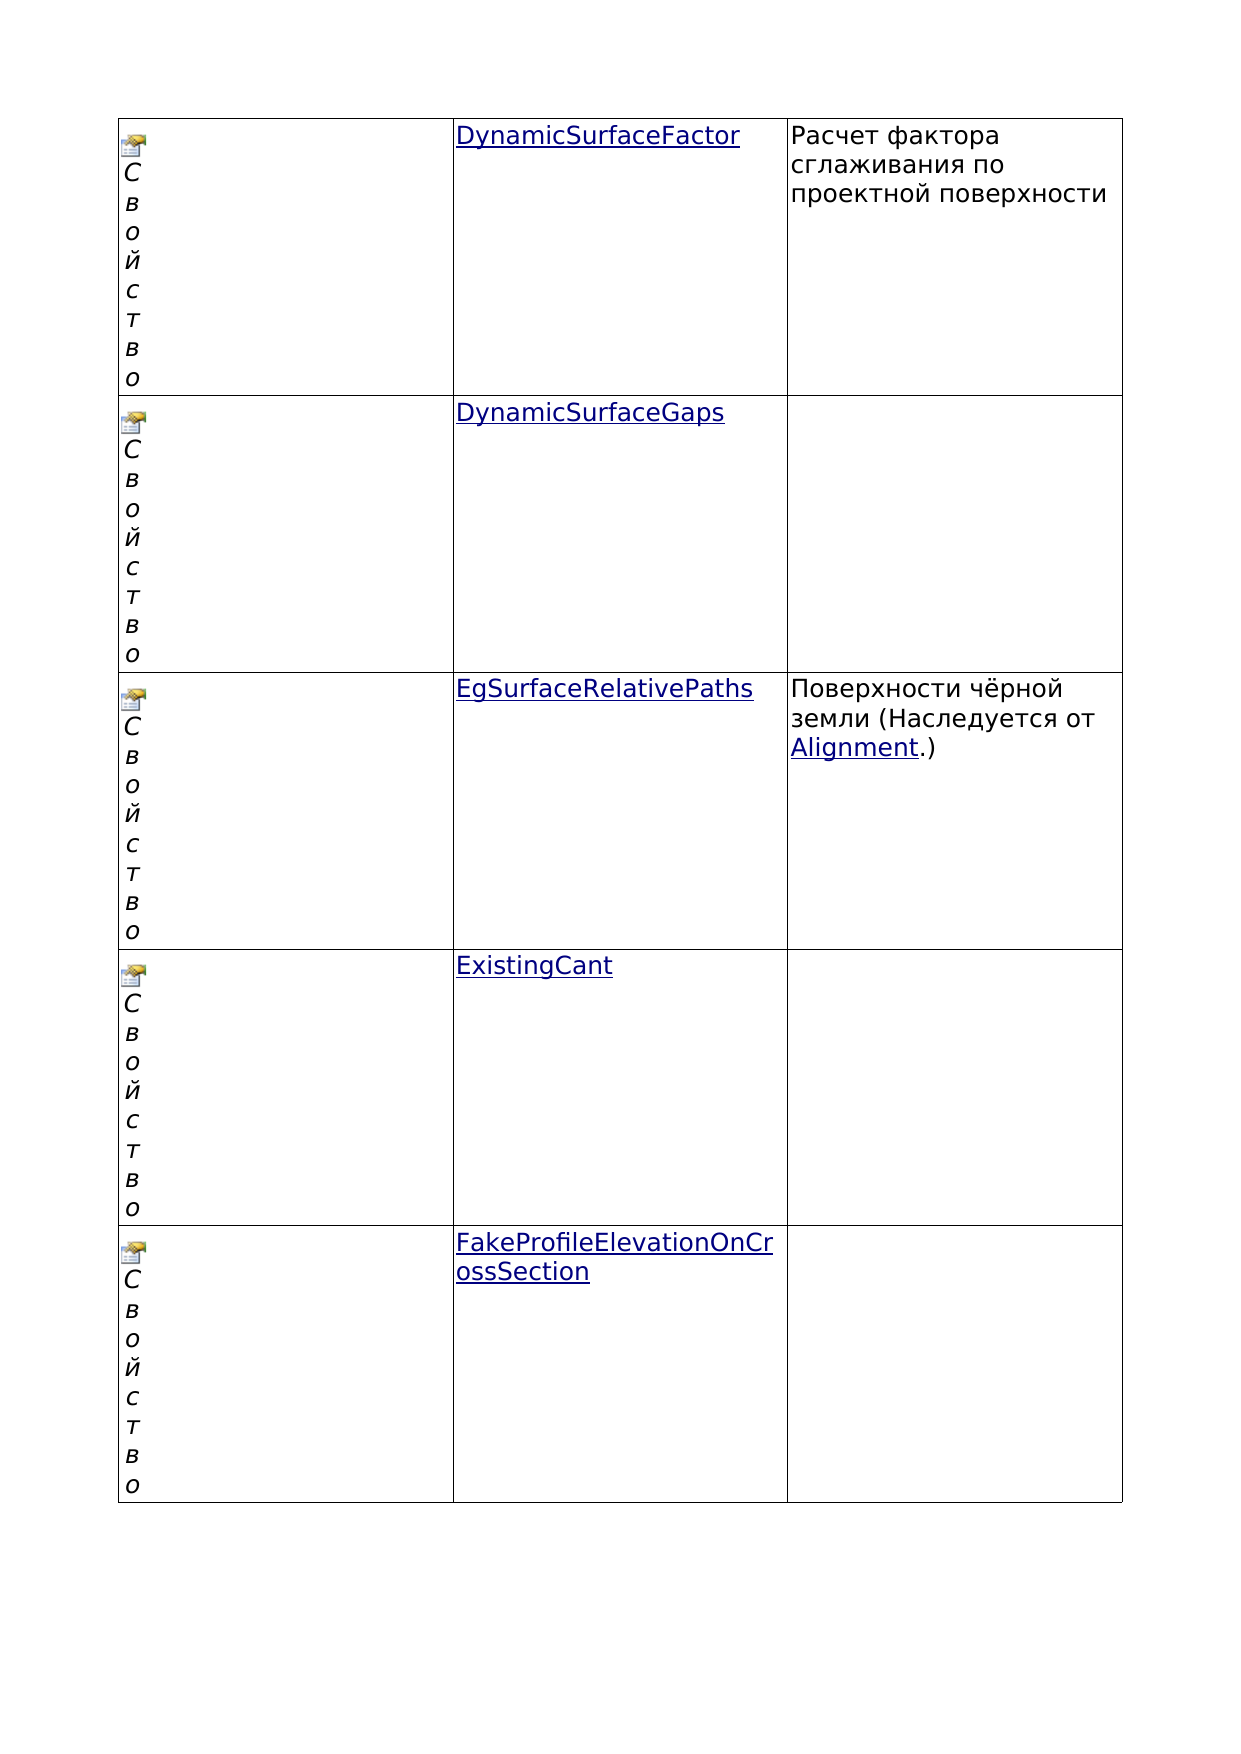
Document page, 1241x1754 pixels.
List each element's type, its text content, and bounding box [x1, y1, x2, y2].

table_cell DynamicSurfaceFactor [454, 119, 787, 395]
table_cell DynamicSurfaceGaps [454, 396, 787, 672]
table_cell Расчет фактора сглаживания по проектной поверхности [788, 119, 1122, 395]
table_cell ExistingCant [454, 950, 787, 1225]
table_cell [788, 1226, 1122, 1502]
table_cell [119, 1226, 453, 1502]
table_cell EgSurfaceRelativePaths [454, 673, 787, 948]
picture [121, 963, 147, 989]
picture [121, 687, 147, 713]
table_cell FakeProfileElevationOnCrossSection [454, 1226, 787, 1502]
picture [121, 133, 147, 159]
picture [121, 410, 147, 436]
table_cell Поверхности чёрной земли (Наследуется от Alignment.) [788, 673, 1122, 948]
table_cell [788, 950, 1122, 1225]
table_cell [119, 119, 453, 395]
table_cell [119, 396, 453, 672]
table_cell [119, 673, 453, 948]
table_cell [788, 396, 1122, 672]
picture [121, 1240, 147, 1266]
table_cell [119, 950, 453, 1225]
